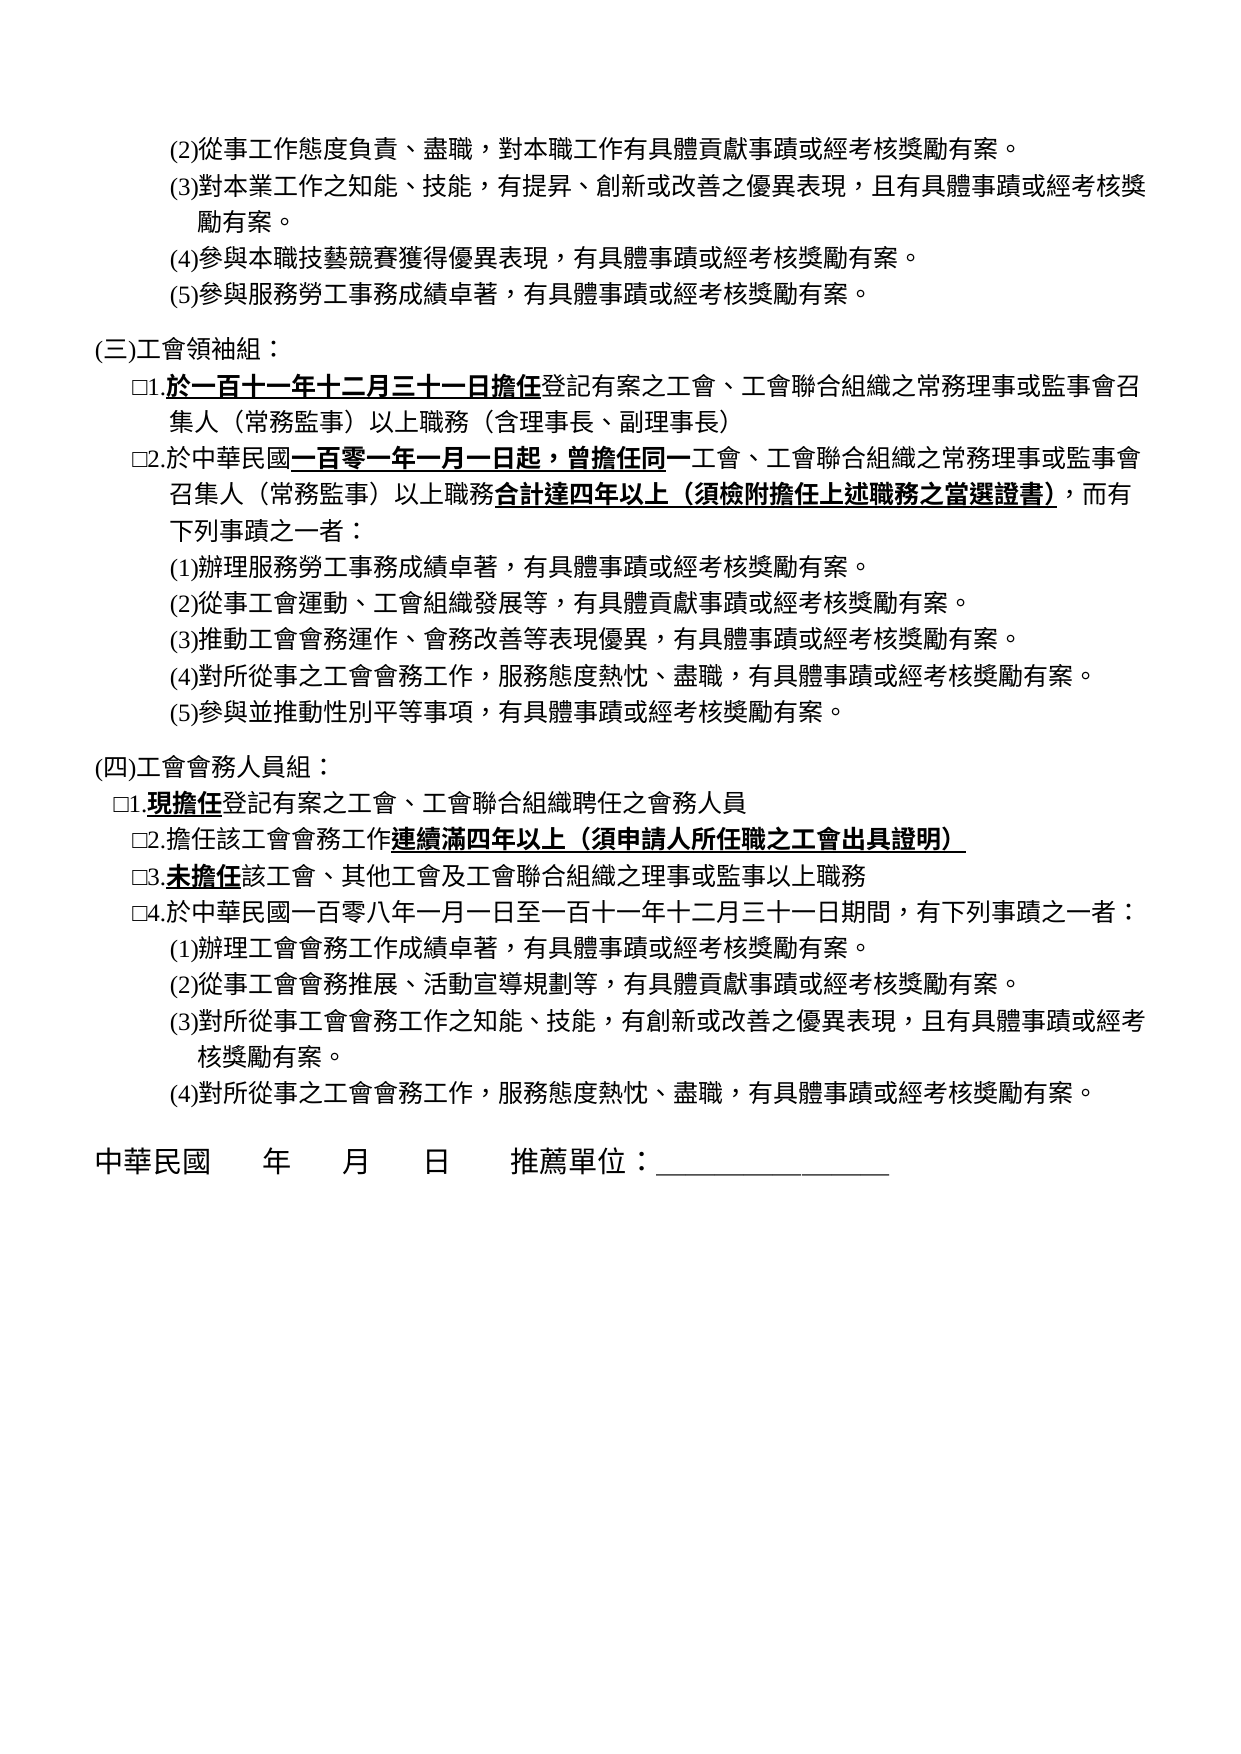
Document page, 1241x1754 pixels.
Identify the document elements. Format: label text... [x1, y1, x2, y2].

text □2.於中華民國一百零一年一月一日起，曾擔任同一工會、工會聯合組織之常務理事或監事會召集人（常務監事）以上職務合計達四年以上（須檢附擔任上述職務之當選證書），而有下列事蹟之一者： [132, 439, 1146, 547]
text (3)推動工會會務運作、會務改善等表現優異，有具體事蹟或經考核獎勵有案。 [169, 620, 1146, 656]
text (4)參與本職技藝競賽獲得優異表現，有具體事蹟或經考核獎勵有案。 [94, 239, 1146, 275]
text (5)參與服務勞工事務成績卓著，有具體事蹟或經考核獎勵有案。 [94, 275, 1146, 311]
text (3)對所從事工會會務工作之知能、技能，有創新或改善之優異表現，且有具體事蹟或經考核獎勵有案。 [169, 1001, 1146, 1074]
text (1)辦理工會會務工作成績卓著，有具體事蹟或經考核獎勵有案。 [94, 929, 1146, 965]
text □3.未擔任該工會、其他工會及工會聯合組織之理事或監事以上職務 [132, 856, 1146, 892]
text □4.於中華民國一百零八年一月一日至一百十一年十二月三十一日期間，有下列事蹟之一者： [132, 892, 1146, 929]
text (三)工會領袖組： [94, 330, 1146, 366]
text (4)對所從事之工會會務工作，服務態度熱忱、盡職，有具體事蹟或經考核奬勵有案。 [169, 1074, 1146, 1110]
text □1.現擔任登記有案之工會、工會聯合組織聘任之會務人員 [94, 784, 1146, 820]
text □2.擔任該工會會務工作連續滿四年以上（須申請人所任職之工會出具證明） [132, 820, 1146, 856]
text 中華民國 年 月 日 推薦單位：＿＿＿＿＿＿＿＿ [94, 1139, 1146, 1181]
text (2)從事工作態度負責、盡職，對本職工作有具體貢獻事蹟或經考核獎勵有案。 [169, 130, 1146, 166]
text (2)從事工會運動、工會組織發展等，有具體貢獻事蹟或經考核獎勵有案。 [94, 584, 1146, 620]
text (4)對所從事之工會會務工作，服務態度熱忱、盡職，有具體事蹟或經考核奬勵有案。 [169, 656, 1146, 692]
text (3)對本業工作之知能、技能，有提昇、創新或改善之優異表現，且有具體事蹟或經考核獎勵有案。 [169, 166, 1146, 239]
text (5)參與並推動性別平等事項，有具體事蹟或經考核奬勵有案。 [169, 692, 1146, 729]
text (2)從事工會會務推展、活動宣導規劃等，有具體貢獻事蹟或經考核獎勵有案。 [169, 965, 1146, 1001]
text (四)工會會務人員組： [94, 747, 1146, 784]
text □1.於一百十一年十二月三十一日擔任登記有案之工會、工會聯合組織之常務理事或監事會召集人（常務監事）以上職務（含理事長、副理事長） [132, 366, 1146, 439]
text (1)辦理服務勞工事務成績卓著，有具體事蹟或經考核獎勵有案。 [94, 547, 1146, 584]
